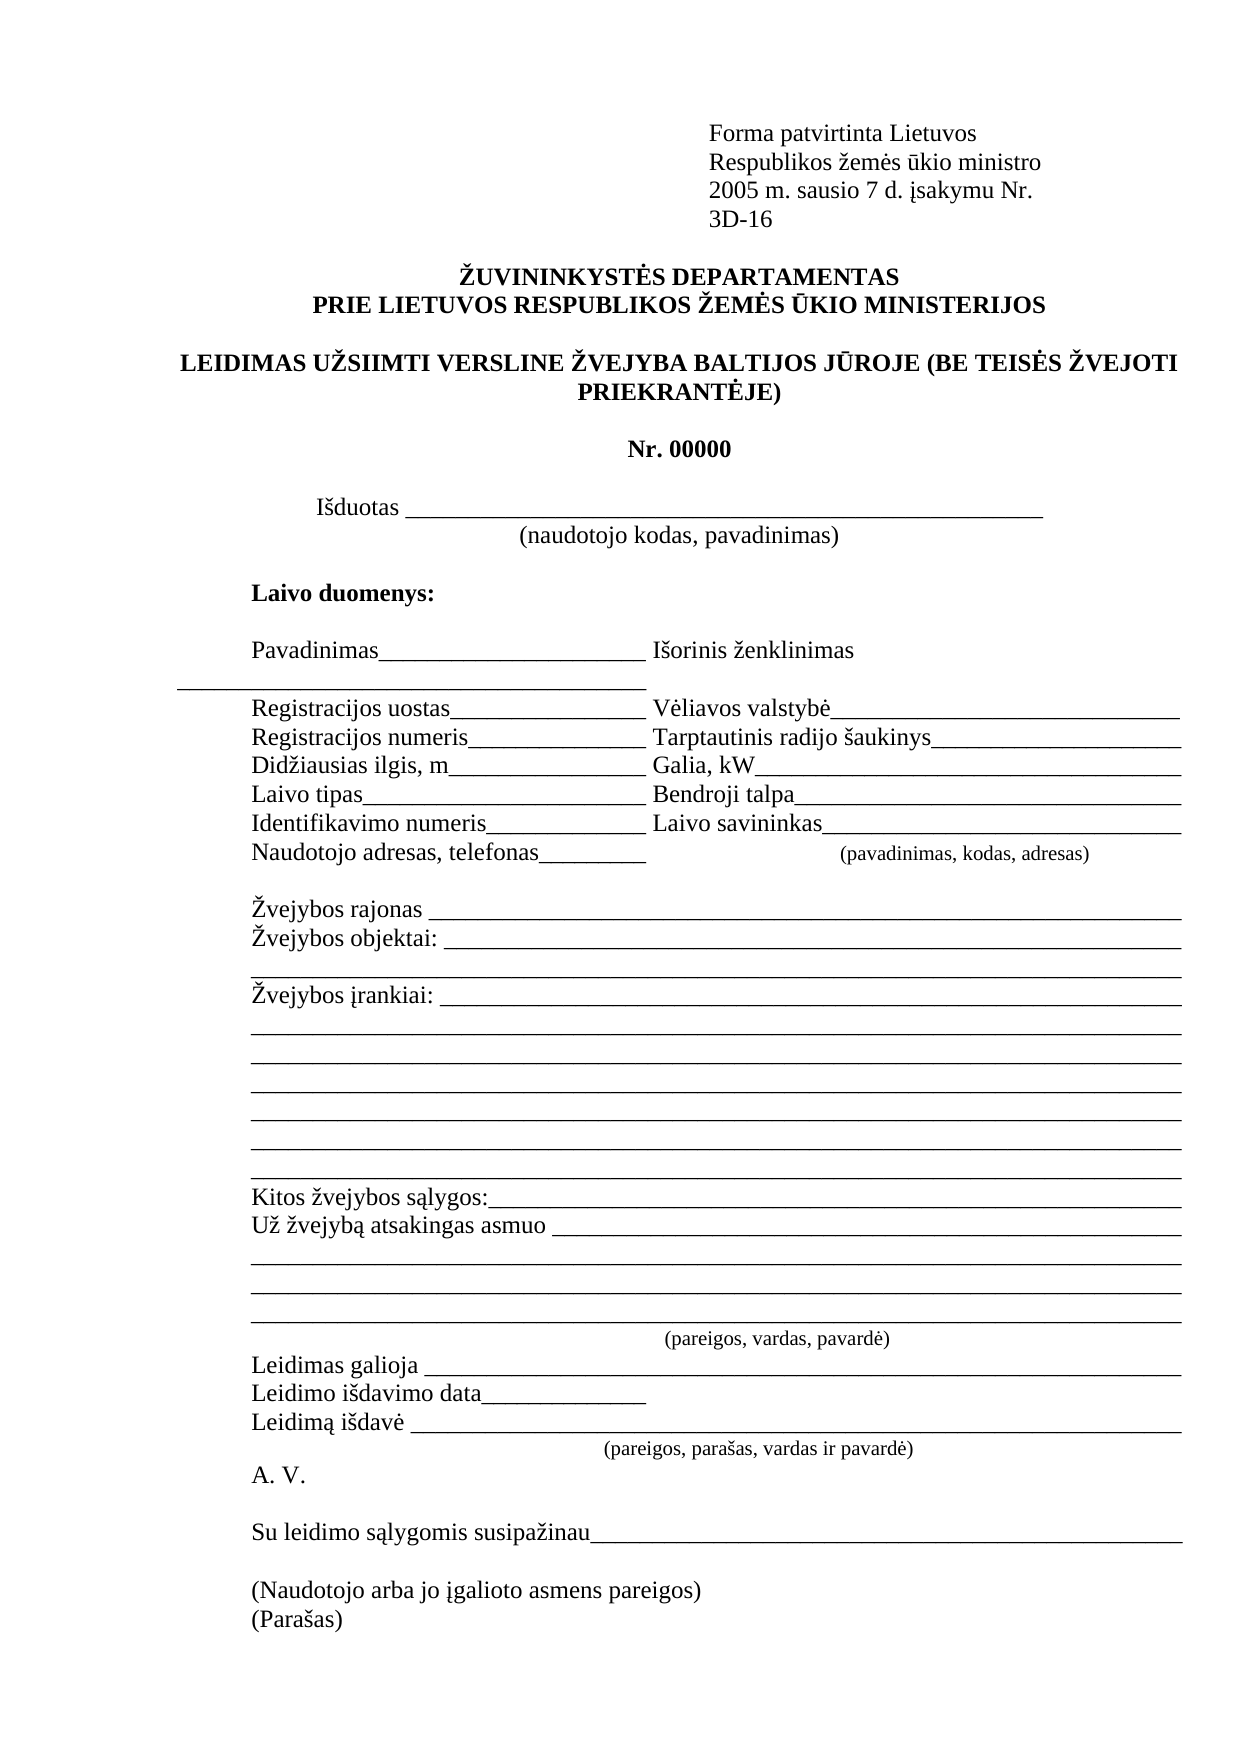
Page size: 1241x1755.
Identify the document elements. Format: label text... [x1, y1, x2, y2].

text 2005 m. sausio 7 d. įsakymu Nr. [177, 176, 1181, 204]
text (naudotojo kodas, pavadinimas) [177, 521, 1181, 549]
text Laivo tipas Bendroji talpa [177, 779, 1181, 808]
text Respublikos žemės ūkio ministro [177, 147, 1181, 176]
text Laivo duomenys: [177, 578, 1181, 607]
text Identifikavimo numeris Laivo savininkas [177, 808, 1181, 837]
text Leidimo išdavimo data [177, 1378, 1181, 1407]
text (pareigos, parašas, vardas ir pavardė) [177, 1436, 1181, 1460]
text Žvejybos objektai: [177, 923, 1181, 952]
text Kitos žvejybos sąlygos: [177, 1182, 1181, 1211]
text (Parašas) [177, 1604, 1181, 1632]
text Leidimą išdavė [177, 1407, 1181, 1436]
text Forma patvirtinta Lietuvos [177, 118, 1181, 147]
text ŽUVININKYSTĖS DEPARTAMENTAS [177, 262, 1181, 291]
text Nr. 00000 [177, 434, 1181, 463]
text (Naudotojo arba jo įgalioto asmens pareigos) [177, 1575, 1181, 1604]
text Registracijos uostas Vėliavos valstybė [177, 693, 1181, 722]
text Leidimas galioja [177, 1350, 1181, 1378]
text LEIDIMAS UŽSIIMTI VERSLINE ŽVEJYBA BALTIJOS JŪROJE (BE TEISĖS ŽVEJOTI PRIEKRANTĖJE) [177, 348, 1181, 406]
text 3D-16 [177, 204, 1181, 233]
text Išduotas ___________________________________________________ [177, 492, 1181, 521]
text (pareigos, vardas, pavardė) [177, 1326, 1181, 1350]
text PRIE LIETUVOS RESPUBLIKOS ŽEMĖS ŪKIO MINISTERIJOS [177, 291, 1181, 319]
text Registracijos numeris Tarptautinis radijo šaukinys [177, 722, 1181, 751]
text Žvejybos įrankiai: [177, 981, 1181, 1009]
text Su leidimo sąlygomis susipažinau [177, 1517, 1182, 1546]
text A. V. [177, 1460, 1181, 1489]
text Didžiausias ilgis, m Galia, kW [177, 751, 1181, 779]
text Naudotojo adresas, telefonas (pavadinimas, kodas, adresas) [177, 837, 1181, 866]
text Žvejybos rajonas [177, 894, 1181, 923]
text Už žvejybą atsakingas asmuo [177, 1211, 1181, 1239]
text Pavadinimas Išorinis ženklinimas [177, 636, 1181, 693]
